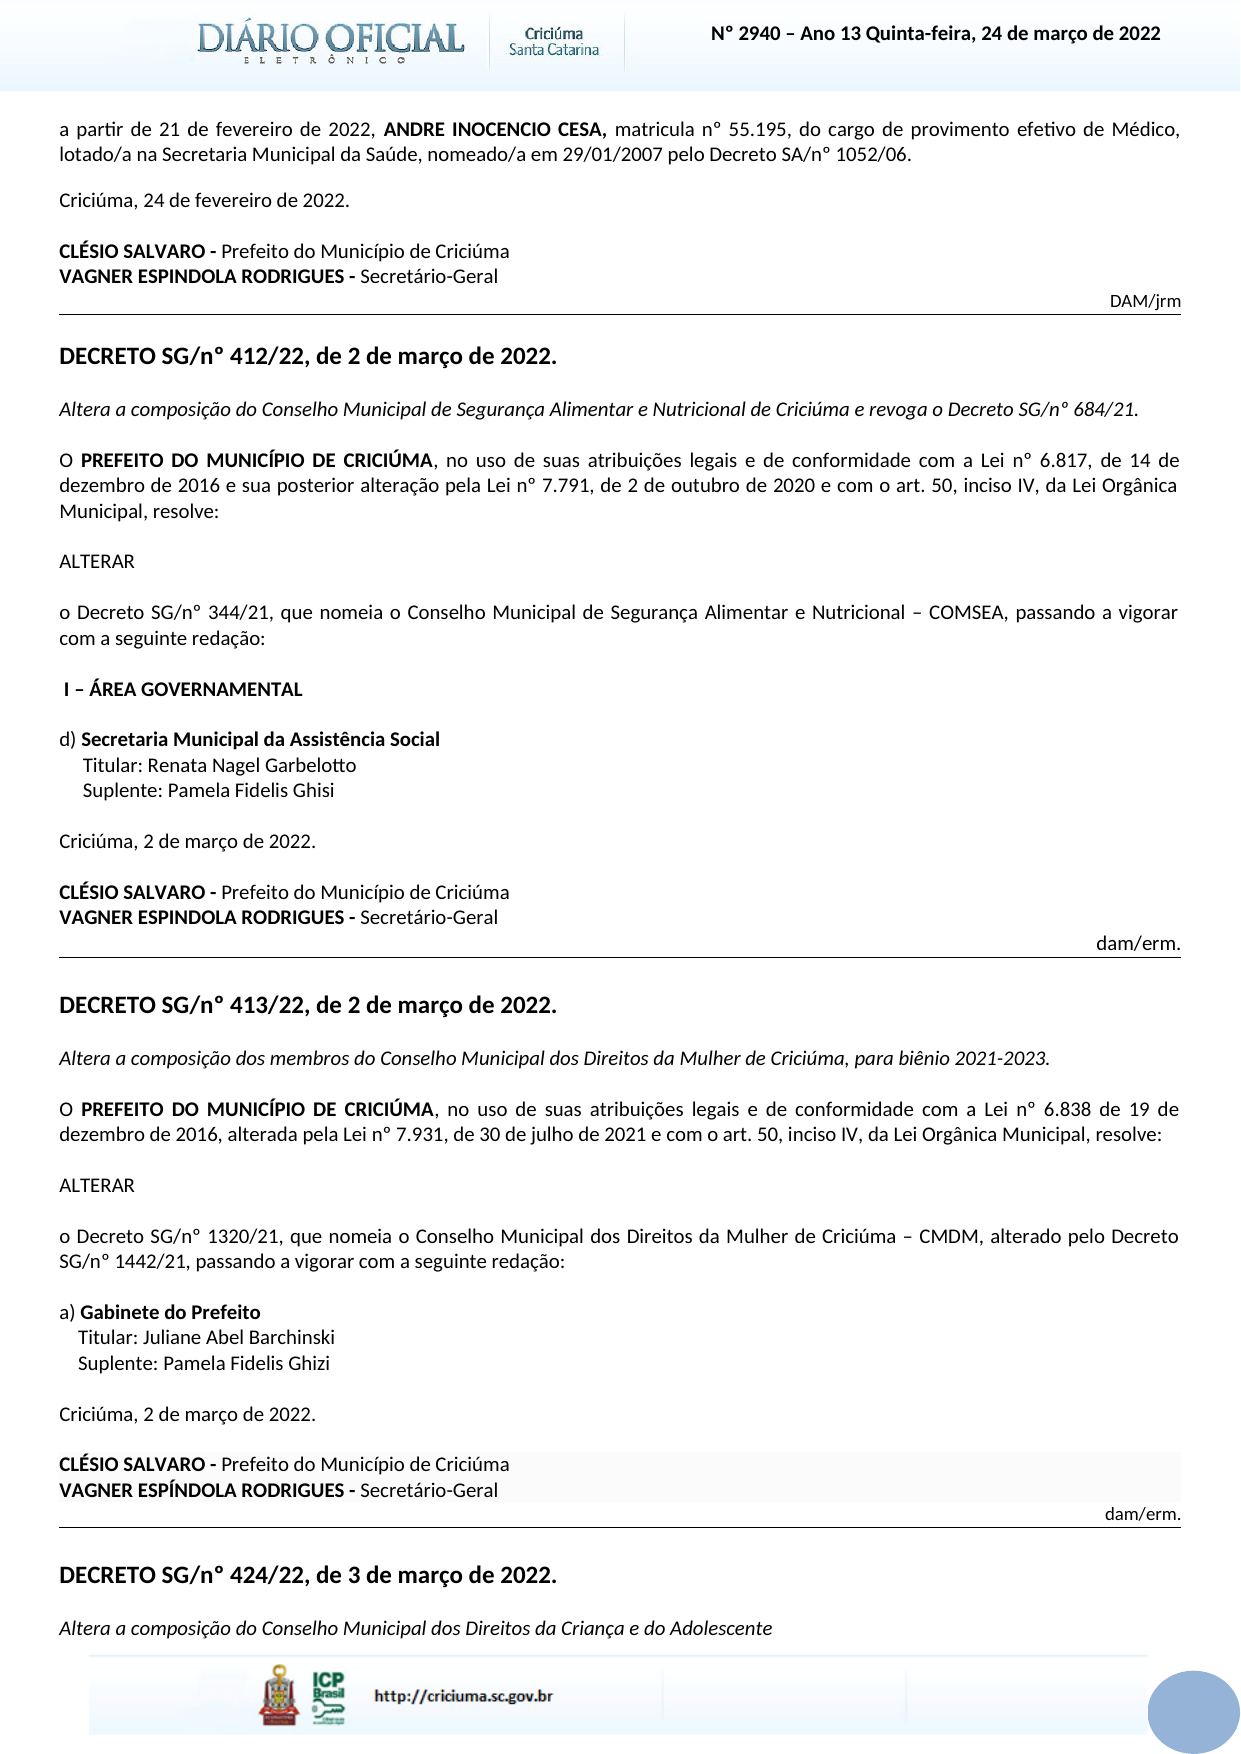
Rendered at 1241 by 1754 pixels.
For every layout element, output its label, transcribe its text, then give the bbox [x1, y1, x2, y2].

list Titular: Juliane Abel Barchinski [59, 1324, 1181, 1350]
list O PREFEITO DO MUNICÍPIO DE CRICIÚMA, no uso de suas atribuições legais e de conformidade com a Lei nº 6.838 de 19 de dezembro de 2016, alterada pela Lei nº 7.931, de 30 de julho de 2021 e com o art. 50, inciso IV, da Lei Orgânica Municipal, resolve: [59, 1096, 1181, 1147]
text VAGNER ESPINDOLA RODRIGUES - Secretário-Geral [59, 263, 1156, 289]
list ALTERAR [59, 1172, 1181, 1197]
list VAGNER ESPÍNDOLA RODRIGUES - Secretário-Geral [59, 1477, 1181, 1502]
list Titular: Renata Nagel Garbelotto [59, 752, 1181, 777]
list CLÉSIO SALVARO - Prefeito do Município de Criciúma [59, 879, 1181, 904]
text Criciúma, 24 de fevereiro de 2022. [59, 187, 1156, 213]
text DAM/jrm [59, 289, 1181, 314]
text a partir de 21 de fevereiro de 2022, ANDRE INOCENCIO CESA, matricula nº 55.195, do cargo de provimento efetivo de Médico, lotado/a na Secretaria Municipal da Saúde, nomeado/a em 29/01/2007 pelo Decreto SA/nº 1052/06. [59, 116, 1181, 167]
list ALTERAR [59, 549, 1181, 574]
list DECRETO SG/nº 413/22, de 2 de março de 2022. [59, 989, 1181, 1019]
list ÁREA GOVERNAMENTAL [59, 1274, 1181, 1299]
list DECRETO SG/nº 424/22, de 3 de março de 2022. [59, 1559, 1181, 1589]
list o Decreto SG/nº 1320/21, que nomeia o Conselho Municipal dos Direitos da Mulher de Criciúma – CMDM, alterado pelo Decreto SG/nº 1442/21, passando a vigorar com a seguinte redação: [59, 1223, 1181, 1274]
list VAGNER ESPINDOLA RODRIGUES - Secretário-Geral [59, 904, 1181, 930]
list dam/erm. [59, 930, 1181, 957]
list o Decreto SG/nº 344/21, que nomeia o Conselho Municipal de Segurança Alimentar e Nutricional – COMSEA, passando a vigorar com a seguinte redação: [59, 599, 1181, 650]
list a) Gabinete do Prefeito [59, 1299, 1181, 1324]
list d) Secretaria Municipal da Assistência Social [59, 727, 1181, 752]
list Altera a composição dos membros do Conselho Municipal dos Direitos da Mulher de Criciúma, para biênio 2021-2023. [59, 1045, 1181, 1070]
list Criciúma, 2 de março de 2022. [59, 828, 1181, 854]
list O PREFEITO DO MUNICÍPIO DE CRICIÚMA, no uso de suas atribuições legais e de conformidade com a Lei nº 6.817, de 14 de dezembro de 2016 e sua posterior alteração pela Lei nº 7.791, de 2 de outubro de 2020 e com o art. 50, inciso IV, da Lei Orgânica Municipal, resolve: [59, 447, 1181, 523]
list Suplente: Pamela Fidelis Ghisi [59, 777, 1181, 803]
list Suplente: Pamela Fidelis Ghizi [59, 1350, 1181, 1375]
list dam/erm. [59, 1502, 1181, 1527]
list I – ÁREA GOVERNAMENTAL [59, 676, 1181, 701]
list Altera a composição do Conselho Municipal de Segurança Alimentar e Nutricional de Criciúma e revoga o Decreto SG/nº 684/21. [59, 396, 1181, 422]
list CLÉSIO SALVARO - Prefeito do Município de Criciúma [59, 1452, 1181, 1477]
list Criciúma, 2 de março de 2022. [59, 1401, 1181, 1426]
text CLÉSIO SALVARO - Prefeito do Município de Criciúma [59, 238, 1156, 263]
list DECRETO SG/nº 412/22, de 2 de março de 2022. [59, 340, 1181, 371]
list Altera a composição do Conselho Municipal dos Direitos da Criança e do Adolescente [59, 1615, 1181, 1640]
